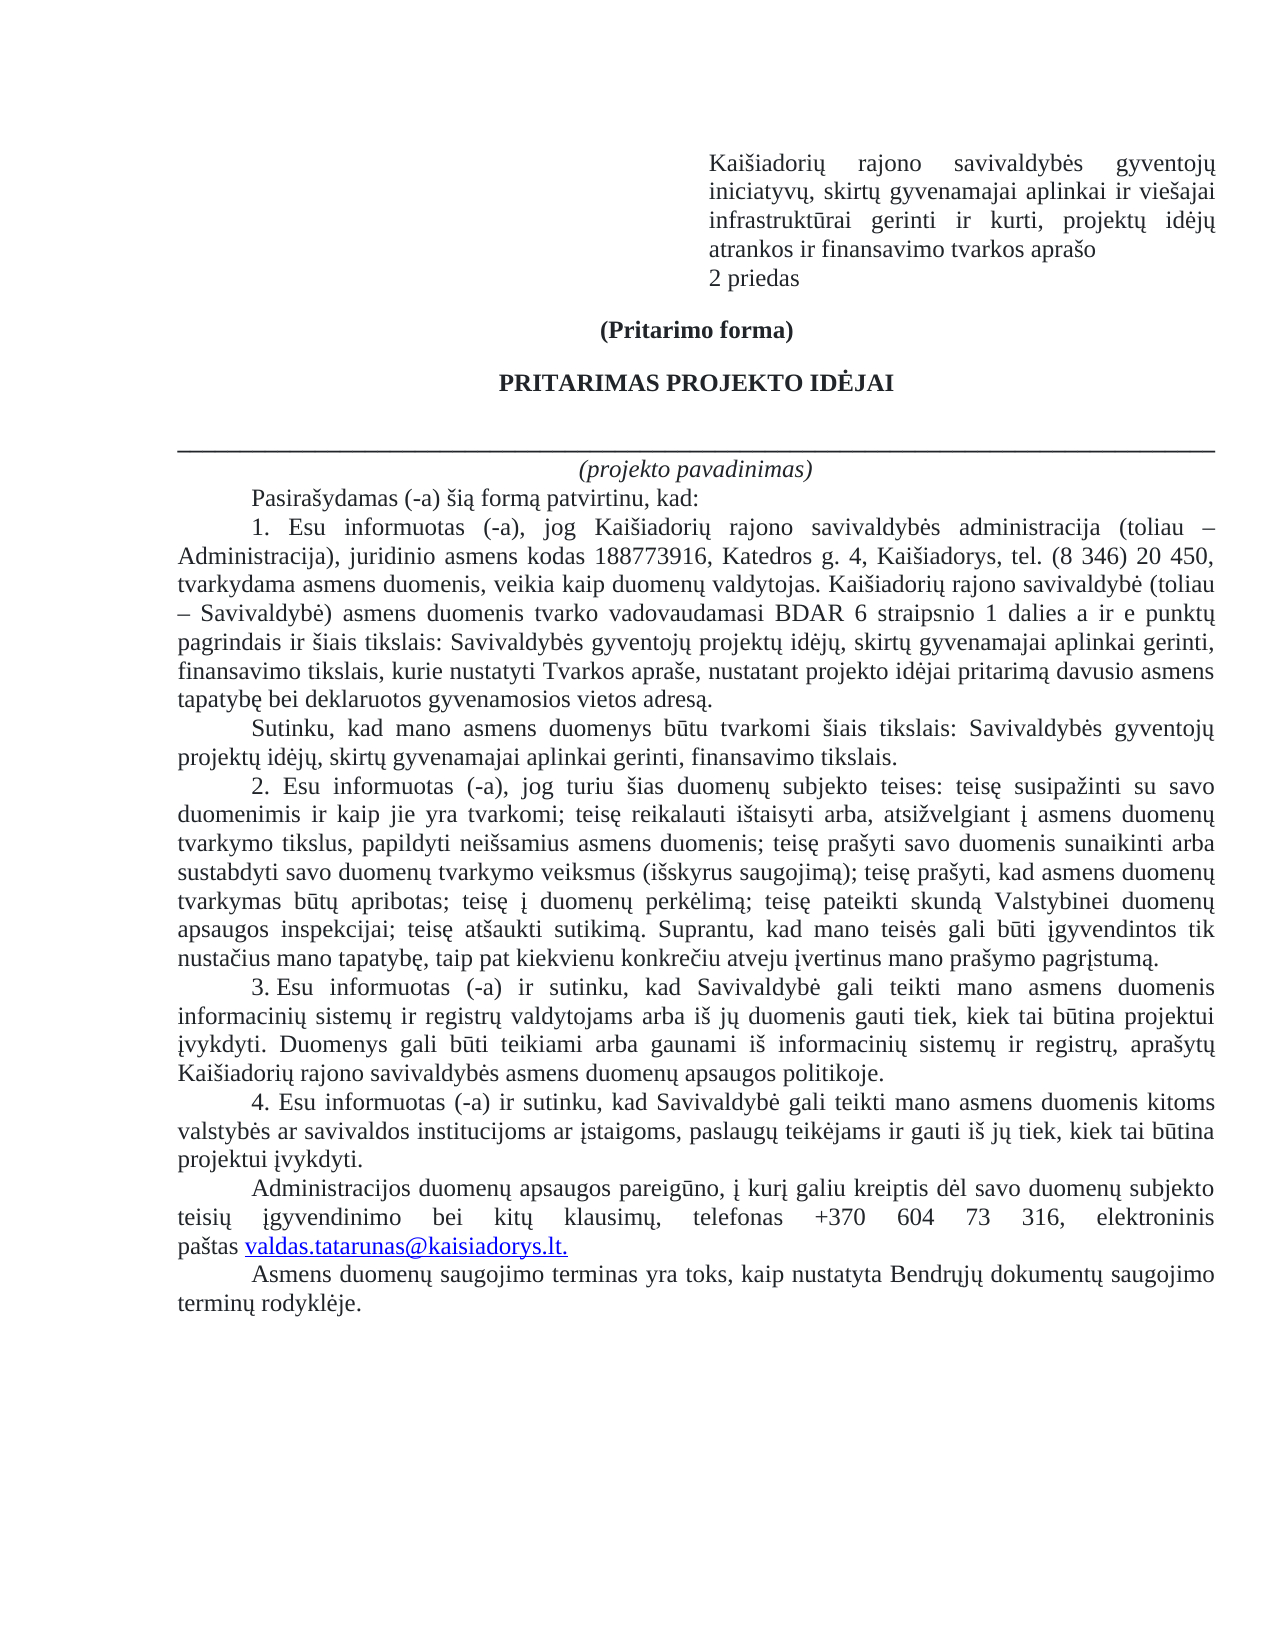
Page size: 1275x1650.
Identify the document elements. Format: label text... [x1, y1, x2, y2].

text ___________________________________________________________________________________ [177, 426, 1216, 454]
text Sutinku, kad mano asmens duomenys būtu tvarkomi šiais tikslais: Savivaldybės gyventojų projektų idėjų, skirtų gyvenamajai aplinkai gerinti, finansavimo tikslais. [177, 713, 1216, 771]
text Pasirašydamas (-a) šią formą patvirtinu, kad: [177, 483, 1216, 512]
text 2. Esu informuotas (-a), jog turiu šias duomenų subjekto teises: teisę susipažinti su savo duomenimis ir kaip jie yra tvarkomi; teisę reikalauti ištaisyti arba, atsižvelgiant į asmens duomenų tvarkymo tikslus, papildyti neišsamius asmens duomenis; teisę prašyti savo duomenis sunaikinti arba sustabdyti savo duomenų tvarkymo veiksmus (išskyrus saugojimą); teisę prašyti, kad asmens duomenų tvarkymas būtų apribotas; teisę į duomenų perkėlimą; teisę pateikti skundą Valstybinei duomenų apsaugos inspekcijai; teisę atšaukti sutikimą. Suprantu, kad mano teisės gali būti įgyvendintos tik nustačius mano tapatybę, taip pat kiekvienu konkrečiu atveju įvertinus mano prašymo pagrįstumą. [177, 771, 1216, 972]
text 3. Esu informuotas (-a) ir sutinku, kad Savivaldybė gali teikti mano asmens duomenis informacinių sistemų ir registrų valdytojams arba iš jų duomenis gauti tiek, kiek tai būtina projektui įvykdyti. Duomenys gali būti teikiami arba gaunami iš informacinių sistemų ir registrų, aprašytų Kaišiadorių rajono savivaldybės asmens duomenų apsaugos politikoje. [177, 972, 1216, 1087]
text 1. Esu informuotas (-a), jog Kaišiadorių rajono savivaldybės administracija (toliau – Administracija), juridinio asmens kodas 188773916, Katedros g. 4, Kaišiadorys, tel. (8 346) 20 450, tvarkydama asmens duomenis, veikia kaip duomenų valdytojas. Kaišiadorių rajono savivaldybė (toliau – Savivaldybė) asmens duomenis tvarko vadovaudamasi BDAR 6 straipsnio 1 dalies a ir e punktų pagrindais ir šiais tikslais: Savivaldybės gyventojų projektų idėjų, skirtų gyvenamajai aplinkai gerinti, finansavimo tikslais, kurie nustatyti Tvarkos apraše, nustatant projekto idėjai pritarimą davusio asmens tapatybę bei deklaruotos gyvenamosios vietos adresą. [177, 512, 1216, 713]
text 2 priedas [574, 263, 1216, 291]
text Asmens duomenų saugojimo terminas yra toks, kaip nustatyta Bendrųjų dokumentų saugojimo terminų rodyklėje. [177, 1259, 1216, 1317]
text PRITARIMAS PROJEKTO IDĖJAI [177, 368, 1216, 397]
text Kaišiadorių rajono savivaldybės gyventojų iniciatyvų, skirtų gyvenamajai aplinkai ir viešajai infrastruktūrai gerinti ir kurti, projektų idėjų atrankos ir finansavimo tvarkos aprašo [709, 148, 1216, 263]
text Administracijos duomenų apsaugos pareigūno, į kurį galiu kreiptis dėl savo duomenų subjekto teisių įgyvendinimo bei kitų klausimų, telefonas +370 604 73 316, elektroninis paštas valdas.tatarunas@kaisiadorys.lt. [177, 1173, 1216, 1259]
text (Pritarimo forma) [177, 315, 1216, 344]
text 4. Esu informuotas (-a) ir sutinku, kad Savivaldybė gali teikti mano asmens duomenis kitoms valstybės ar savivaldos institucijoms ar įstaigoms, paslaugų teikėjams ir gauti iš jų tiek, kiek tai būtina projektui įvykdyti. [177, 1087, 1216, 1173]
text (projekto pavadinimas) [177, 454, 1216, 483]
